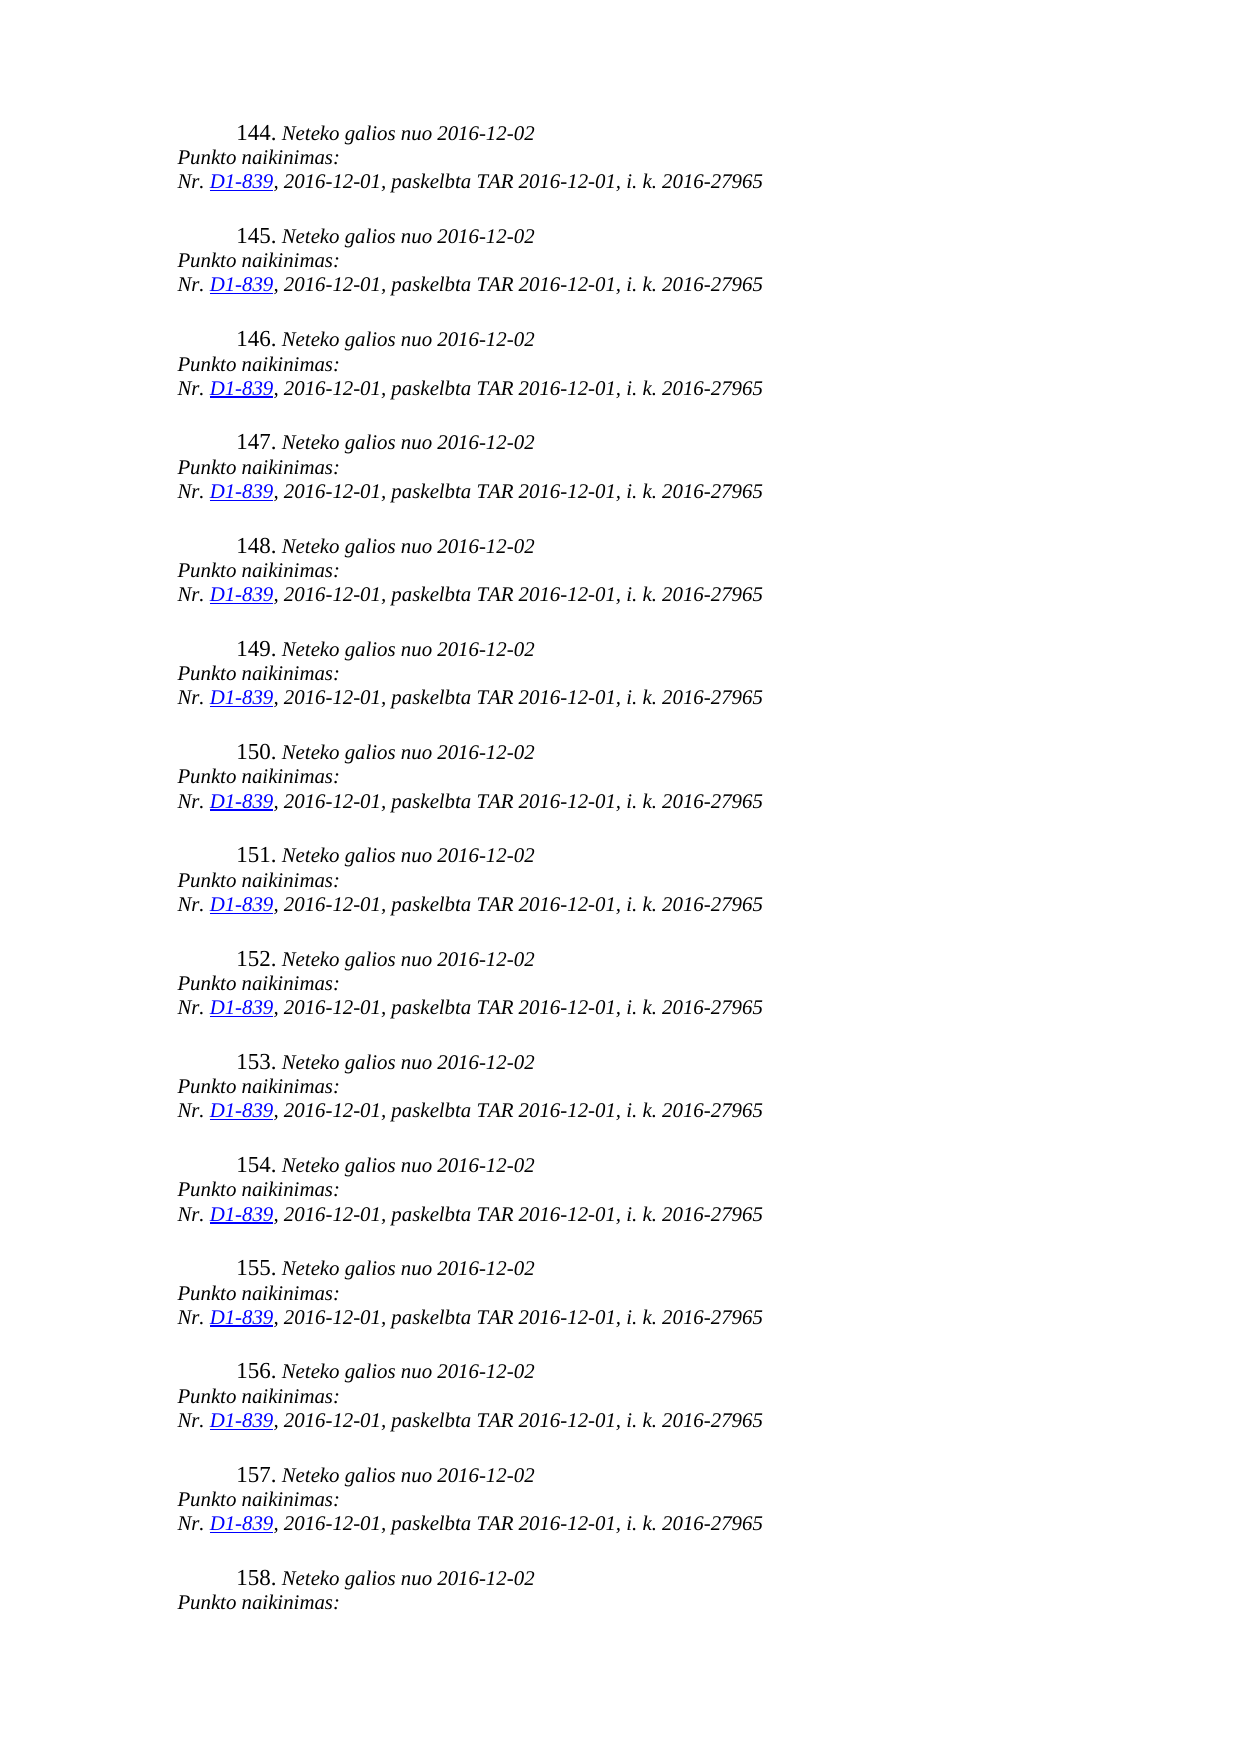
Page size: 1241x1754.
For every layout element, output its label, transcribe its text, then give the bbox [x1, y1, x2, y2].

text Nr. D1-839, 2016-12-01, paskelbta TAR 2016-12-01, i. k. 2016-27965 [177, 1305, 1166, 1329]
text Punkto naikinimas: [177, 868, 1166, 892]
text 154. Neteko galios nuo 2016-12-02 [177, 1151, 1166, 1177]
text 157. Neteko galios nuo 2016-12-02 [177, 1461, 1166, 1487]
text Punkto naikinimas: [177, 1487, 1166, 1511]
text Punkto naikinimas: [177, 971, 1166, 995]
text 146. Neteko galios nuo 2016-12-02 [177, 325, 1166, 352]
text Punkto naikinimas: [177, 1281, 1166, 1305]
text Nr. D1-839, 2016-12-01, paskelbta TAR 2016-12-01, i. k. 2016-27965 [177, 995, 1166, 1019]
text Nr. D1-839, 2016-12-01, paskelbta TAR 2016-12-01, i. k. 2016-27965 [177, 892, 1166, 916]
text Punkto naikinimas: [177, 1590, 1166, 1614]
text Nr. D1-839, 2016-12-01, paskelbta TAR 2016-12-01, i. k. 2016-27965 [177, 685, 1166, 709]
text 147. Neteko galios nuo 2016-12-02 [177, 428, 1166, 455]
text Punkto naikinimas: [177, 352, 1166, 376]
text 145. Neteko galios nuo 2016-12-02 [177, 222, 1166, 248]
text Punkto naikinimas: [177, 661, 1166, 685]
text Punkto naikinimas: [177, 764, 1166, 788]
text Punkto naikinimas: [177, 558, 1166, 582]
text 144. Neteko galios nuo 2016-12-02 [177, 119, 1166, 145]
text Nr. D1-839, 2016-12-01, paskelbta TAR 2016-12-01, i. k. 2016-27965 [177, 788, 1166, 813]
text Punkto naikinimas: [177, 1074, 1166, 1098]
text Nr. D1-839, 2016-12-01, paskelbta TAR 2016-12-01, i. k. 2016-27965 [177, 1098, 1166, 1122]
text Nr. D1-839, 2016-12-01, paskelbta TAR 2016-12-01, i. k. 2016-27965 [177, 169, 1166, 193]
text 153. Neteko galios nuo 2016-12-02 [177, 1048, 1166, 1074]
text 156. Neteko galios nuo 2016-12-02 [177, 1357, 1166, 1384]
text Punkto naikinimas: [177, 1177, 1166, 1201]
text Punkto naikinimas: [177, 248, 1166, 272]
text 158. Neteko galios nuo 2016-12-02 [177, 1564, 1166, 1590]
text Nr. D1-839, 2016-12-01, paskelbta TAR 2016-12-01, i. k. 2016-27965 [177, 272, 1166, 296]
text 155. Neteko galios nuo 2016-12-02 [177, 1254, 1166, 1281]
text Nr. D1-839, 2016-12-01, paskelbta TAR 2016-12-01, i. k. 2016-27965 [177, 1511, 1166, 1535]
text Nr. D1-839, 2016-12-01, paskelbta TAR 2016-12-01, i. k. 2016-27965 [177, 376, 1166, 400]
text 151. Neteko galios nuo 2016-12-02 [177, 841, 1166, 868]
text Punkto naikinimas: [177, 1384, 1166, 1408]
text Nr. D1-839, 2016-12-01, paskelbta TAR 2016-12-01, i. k. 2016-27965 [177, 1201, 1166, 1226]
text Nr. D1-839, 2016-12-01, paskelbta TAR 2016-12-01, i. k. 2016-27965 [177, 1408, 1166, 1432]
text 152. Neteko galios nuo 2016-12-02 [177, 944, 1166, 971]
text Punkto naikinimas: [177, 455, 1166, 479]
text Punkto naikinimas: [177, 145, 1166, 169]
text Nr. D1-839, 2016-12-01, paskelbta TAR 2016-12-01, i. k. 2016-27965 [177, 582, 1166, 606]
text Nr. D1-839, 2016-12-01, paskelbta TAR 2016-12-01, i. k. 2016-27965 [177, 479, 1166, 503]
text 150. Neteko galios nuo 2016-12-02 [177, 738, 1166, 764]
text 149. Neteko galios nuo 2016-12-02 [177, 635, 1166, 661]
text 148. Neteko galios nuo 2016-12-02 [177, 532, 1166, 558]
